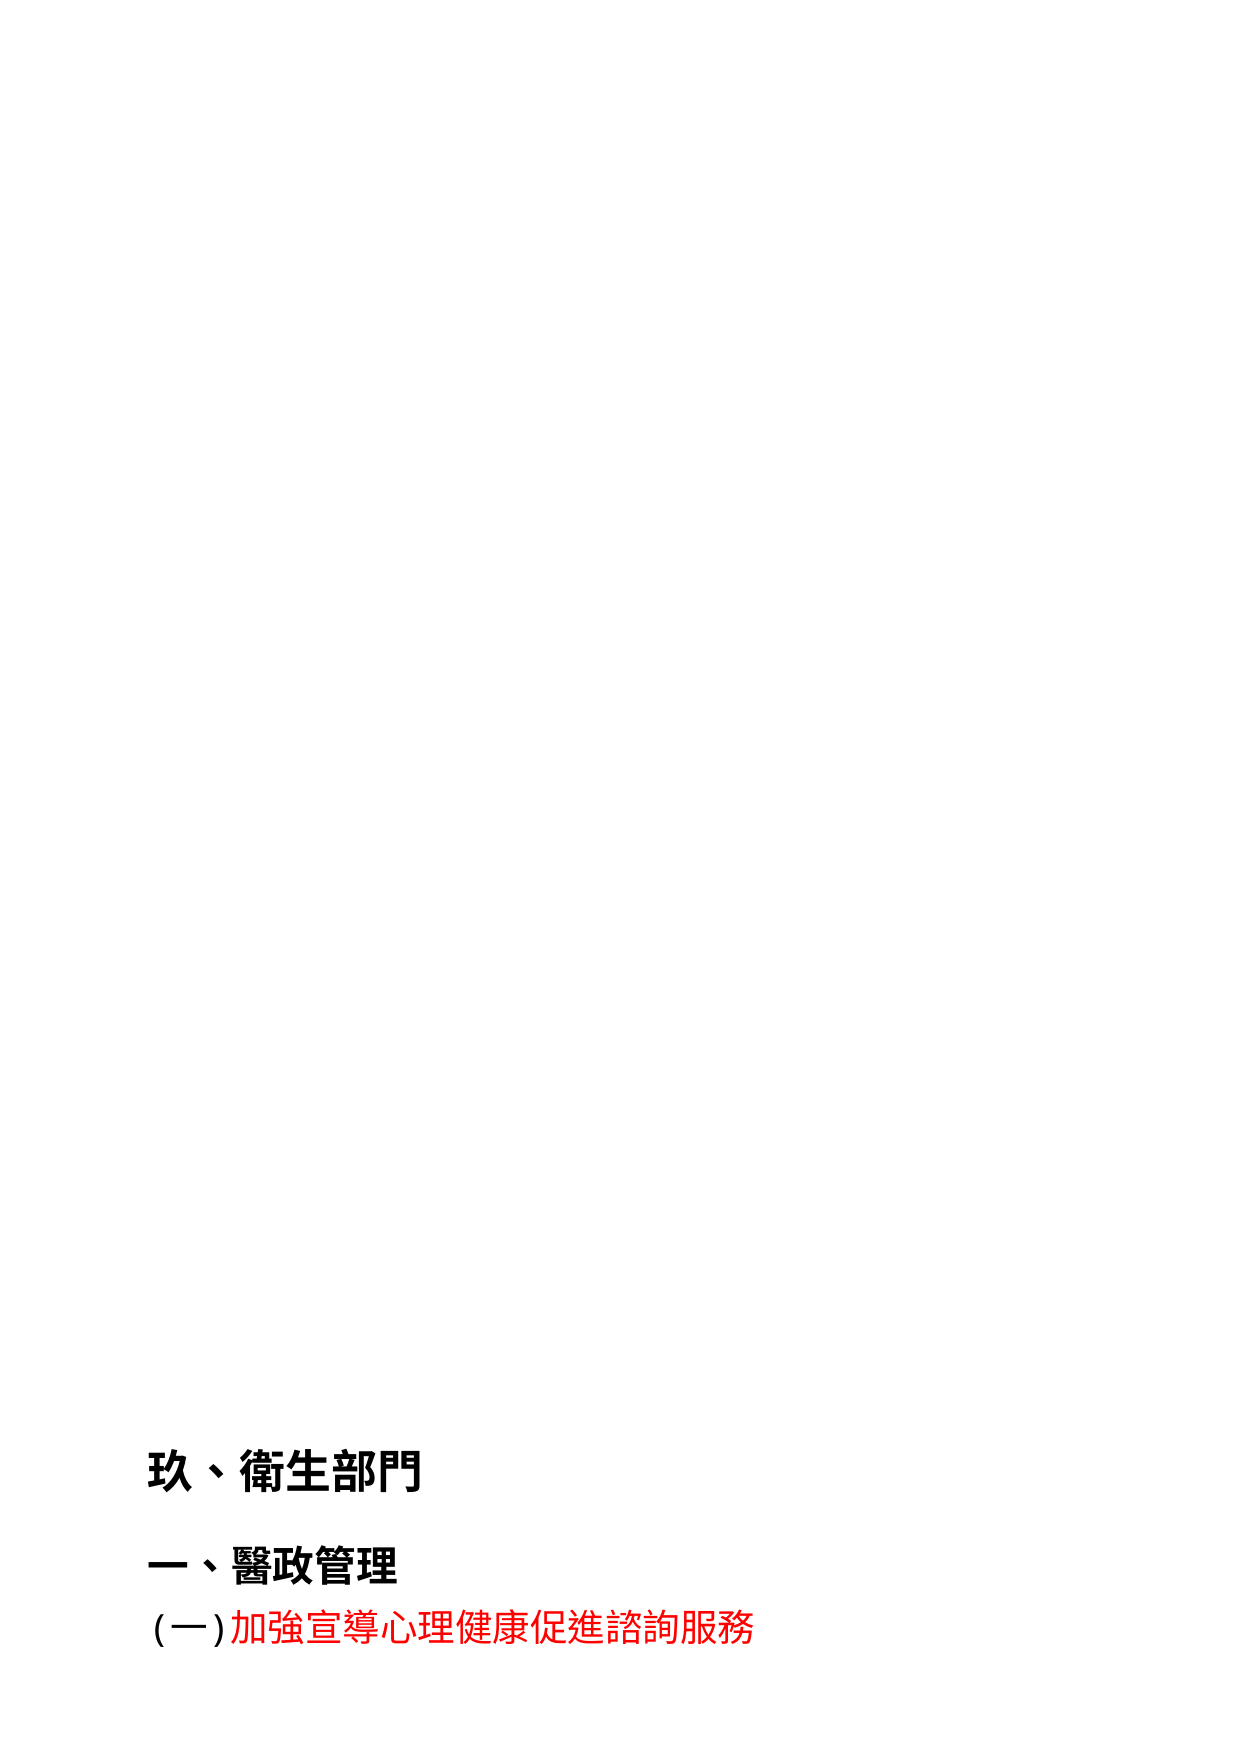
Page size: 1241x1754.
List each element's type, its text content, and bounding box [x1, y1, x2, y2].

text 一、醫政管理 [148, 1521, 1092, 1584]
text 玖、衛生部門 [148, 1396, 1092, 1521]
text (一)加強宣導心理健康促進諮詢服務 [148, 1584, 1092, 1646]
